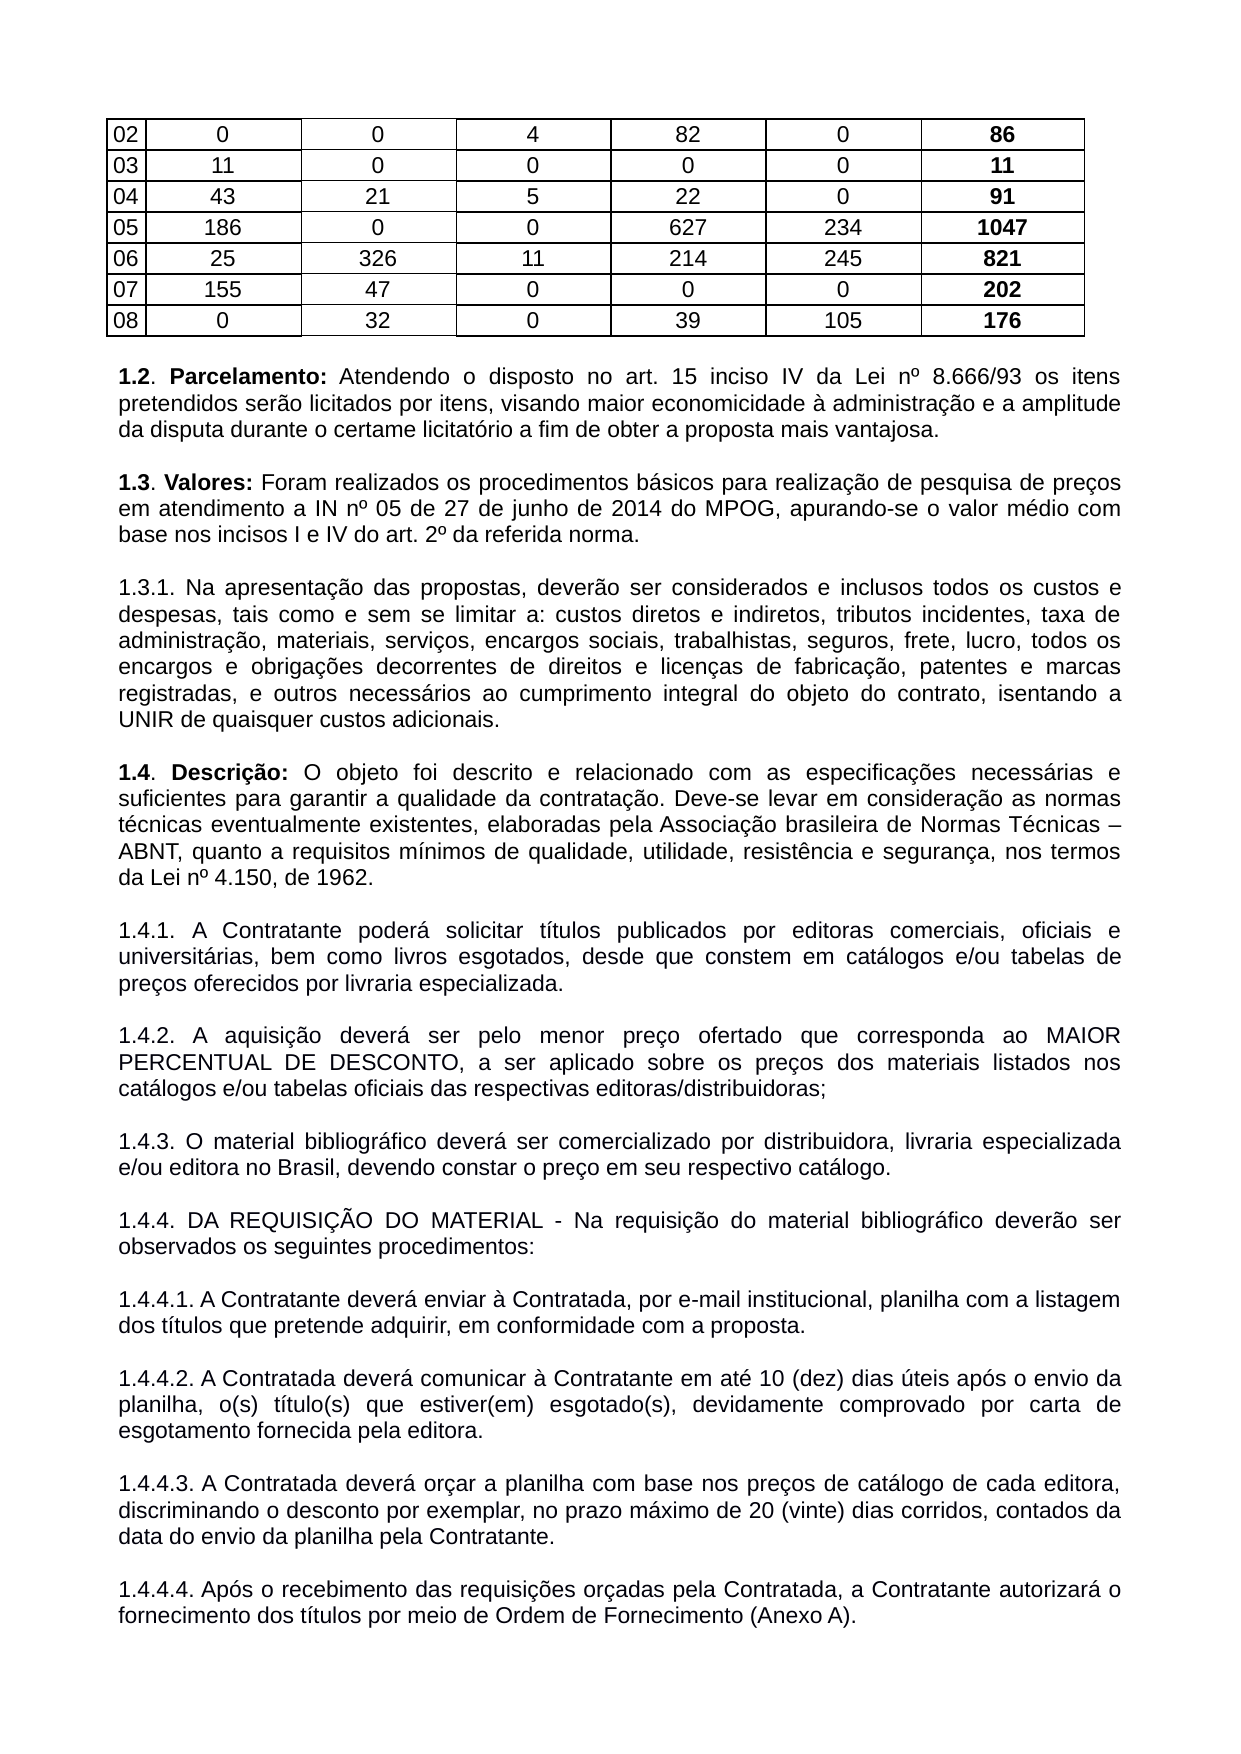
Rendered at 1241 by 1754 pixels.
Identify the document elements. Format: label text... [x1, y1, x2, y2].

text 1.4.4.4. Após o recebimento das requisições orçadas pela Contratada, a Contratante autorizará o fornecimento dos títulos por meio de Ordem de Fornecimento (Anexo A). [118, 1576, 1122, 1628]
table_cell 07 [108, 275, 145, 304]
table_cell 0 [457, 213, 610, 242]
table_cell 0 [302, 212, 456, 242]
table_cell 0 [457, 151, 610, 180]
table_cell 4 [457, 120, 610, 149]
table_cell 06 [108, 244, 145, 273]
table_cell 02 [108, 120, 145, 149]
text 1.4.4. DA REQUISIÇÃO DO MATERIAL - Na requisição do material bibliográfico deverão ser observados os seguintes procedimentos: [118, 1207, 1122, 1259]
table_cell 0 [302, 119, 456, 149]
text 1.4.1. A Contratante poderá solicitar títulos publicados por editoras comerciais, oficiais e universitárias, bem como livros esgotados, desde que constem em catálogos e/ou tabelas de preços oferecidos por livraria especializada. [118, 917, 1122, 996]
table_cell 245 [767, 244, 921, 273]
table_cell 11 [457, 244, 610, 273]
table_cell 21 [302, 181, 456, 211]
table_cell 22 [612, 182, 765, 211]
table_cell 0 [767, 151, 921, 180]
table_cell 03 [108, 151, 145, 180]
table_cell 86 [922, 120, 1084, 149]
table_cell 0 [767, 120, 921, 149]
table_cell 0 [767, 275, 921, 304]
table_cell 0 [457, 306, 610, 335]
table_cell 32 [302, 305, 456, 335]
table_cell 11 [922, 151, 1084, 180]
table_cell 1047 [922, 213, 1084, 242]
table_cell 0 [302, 150, 456, 180]
table_cell 5 [457, 182, 610, 211]
table_cell 234 [767, 213, 921, 242]
table_cell 176 [922, 306, 1084, 335]
table_cell 326 [302, 243, 456, 273]
text 1.3.1. Na apresentação das propostas, deverão ser considerados e inclusos todos os custos e despesas, tais como e sem se limitar a: custos diretos e indiretos, tributos incidentes, taxa de administração, materiais, serviços, encargos sociais, trabalhistas, seguros, frete, lucro, todos os encargos e obrigações decorrentes de direitos e licenças de fabricação, patentes e marcas registradas, e outros necessários ao cumprimento integral do objeto do contrato, isentando a UNIR de quaisquer custos adicionais. [118, 574, 1122, 732]
text 1.4.4.1. A Contratante deverá enviar à Contratada, por e-mail institucional, planilha com a listagem dos títulos que pretende adquirir, em conformidade com a proposta. [118, 1286, 1122, 1338]
table_cell 43 [147, 182, 301, 211]
table_cell 0 [612, 275, 765, 304]
text 1.4.4.3. A Contratada deverá orçar a planilha com base nos preços de catálogo de cada editora, discriminando o desconto por exemplar, no prazo máximo de 20 (vinte) dias corridos, contados da data do envio da planilha pela Contratante. [118, 1470, 1122, 1549]
table_cell 0 [147, 120, 301, 149]
text 1.4. Descrição: O objeto foi descrito e relacionado com as especificações necessárias e suficientes para garantir a qualidade da contratação. Deve-se levar em consideração as normas técnicas eventualmente existentes, elaboradas pela Associação brasileira de Normas Técnicas – ABNT, quanto a requisitos mínimos de qualidade, utilidade, resistência e segurança, nos termos da Lei nº 4.150, de 1962. [118, 759, 1122, 890]
table_cell 105 [767, 306, 921, 335]
table_cell 186 [147, 213, 301, 242]
table_cell 0 [612, 151, 765, 180]
table_cell 04 [108, 182, 145, 211]
table_cell 05 [108, 213, 145, 242]
table_cell 25 [147, 244, 301, 273]
table_cell 0 [767, 182, 921, 211]
table_cell 08 [108, 306, 145, 335]
table_cell 47 [302, 274, 456, 304]
table_cell 214 [612, 244, 765, 273]
table_cell 82 [612, 120, 765, 149]
table_cell 155 [147, 275, 301, 304]
table_cell 821 [922, 244, 1084, 273]
table_cell 0 [147, 306, 301, 335]
text 1.4.4.2. A Contratada deverá comunicar à Contratante em até 10 (dez) dias úteis após o envio da planilha, o(s) título(s) que estiver(em) esgotado(s), devidamente comprovado por carta de esgotamento fornecida pela editora. [118, 1365, 1122, 1444]
text 1.4.3. O material bibliográfico deverá ser comercializado por distribuidora, livraria especializada e/ou editora no Brasil, devendo constar o preço em seu respectivo catálogo. [118, 1128, 1122, 1180]
text 1.2. Parcelamento: Atendendo o disposto no art. 15 inciso IV da Lei nº 8.666/93 os itens pretendidos serão licitados por itens, visando maior economicidade à administração e a amplitude da disputa durante o certame licitatório a fim de obter a proposta mais vantajosa. [118, 363, 1122, 442]
table_cell 91 [922, 182, 1084, 211]
text 1.3. Valores: Foram realizados os procedimentos básicos para realização de pesquisa de preços em atendimento a IN nº 05 de 27 de junho de 2014 do MPOG, apurando-se o valor médio com base nos incisos I e IV do art. 2º da referida norma. [118, 469, 1122, 548]
table_cell 627 [612, 213, 765, 242]
table_cell 0 [457, 275, 610, 304]
text 1.4.2. A aquisição deverá ser pelo menor preço ofertado que corresponda ao MAIOR PERCENTUAL DE DESCONTO, a ser aplicado sobre os preços dos materiais listados nos catálogos e/ou tabelas oficiais das respectivas editoras/distribuidoras; [118, 1022, 1122, 1101]
table_cell 202 [922, 275, 1084, 304]
table_cell 11 [147, 151, 301, 180]
table_cell 39 [612, 306, 765, 335]
